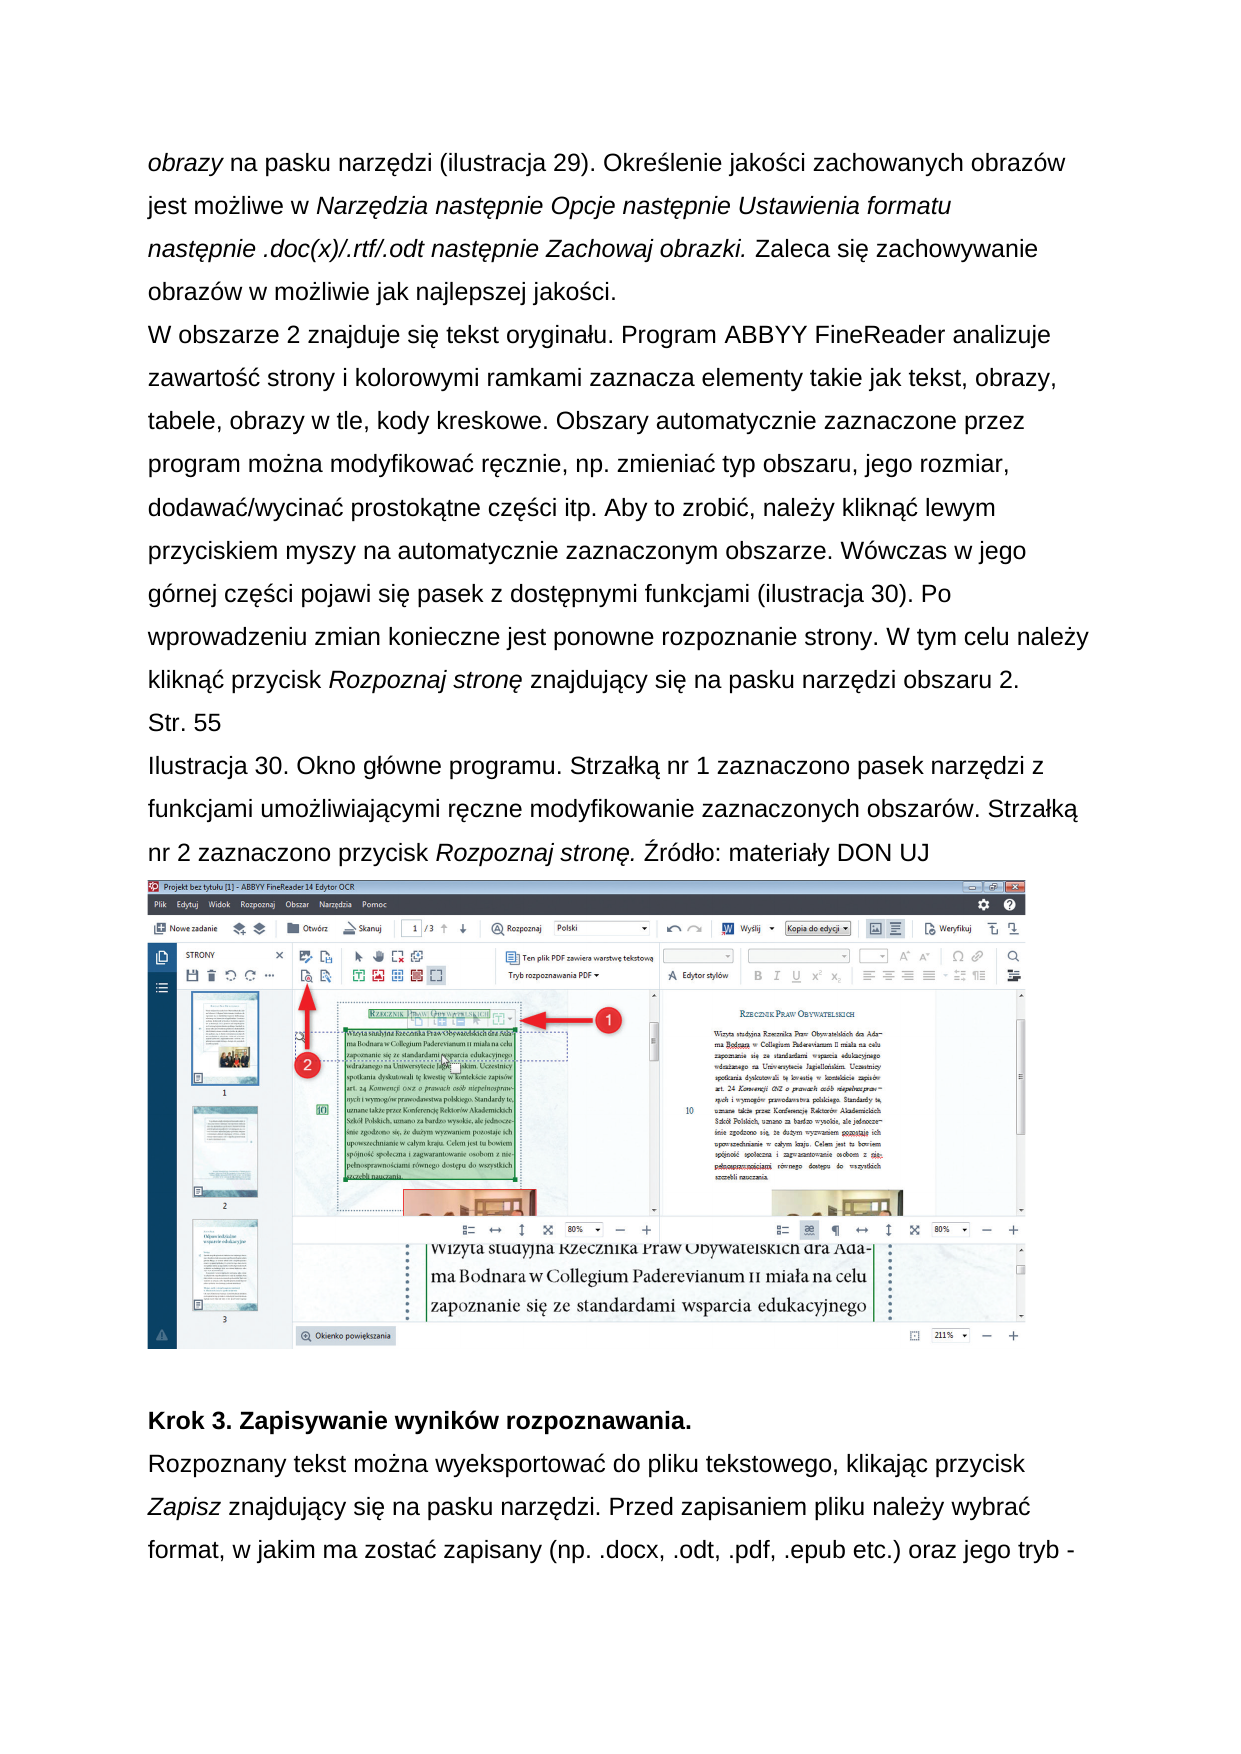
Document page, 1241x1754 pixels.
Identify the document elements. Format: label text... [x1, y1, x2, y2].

text Krok 3. Zapisywanie wyników rozpoznawania. [148, 1406, 1093, 1434]
text W obszarze 2 znajduje się tekst oryginału. Program ABBYY FineReader analizuje zawartość strony i kolorowymi ramkami zaznacza elementy takie jak tekst, obrazy, tabele, obrazy w tle, kody kreskowe. Obszary automatycznie zaznaczone przez program można modyfikować ręcznie, np. zmieniać typ obszaru, jego rozmiar, dodawać/wycinać prostokątne części itp. Aby to zrobić, należy kliknąć lewym przyciskiem myszy na automatycznie zaznaczonym obszarze. Wówczas w jego górnej części pojawi się pasek z dostępnymi funkcjami (ilustracja 30). Po wprowadzeniu zmian konieczne jest ponowne rozpoznanie strony. W tym celu należy kliknąć przycisk Rozpoznaj stronę znajdujący się na pasku narzędzi obszaru 2. [148, 320, 1093, 694]
text Ilustracja 30. Okno główne programu. Strzałką nr 1 zaznaczono pasek narzędzi z funkcjami umożliwiającymi ręczne modyfikowanie zaznaczonych obszarów. Strzałką nr 2 zaznaczono przycisk Rozpoznaj stronę. Źródło: materiały DON UJ [148, 751, 1093, 866]
picture [147, 880, 1026, 1349]
text Str. 55 [148, 708, 1093, 737]
text Rozpoznany tekst można wyeksportować do pliku tekstowego, klikając przycisk Zapisz znajdujący się na pasku narzędzi. Przed zapisaniem pliku należy wybrać format, w jakim ma zostać zapisany (np. .docx, .odt, .pdf, .epub etc.) oraz jego tryb [148, 1449, 1093, 1564]
text obrazy na pasku narzędzi (ilustracja 29). Określenie jakości zachowanych obrazów jest możliwe w Narzędzia następnie Opcje następnie Ustawienia formatu następnie .doc(x)/.rtf/.odt następnie Zachowaj obrazki. Zaleca się zachowywanie obrazów w możliwie jak najlepszej jakości. [148, 148, 1093, 306]
